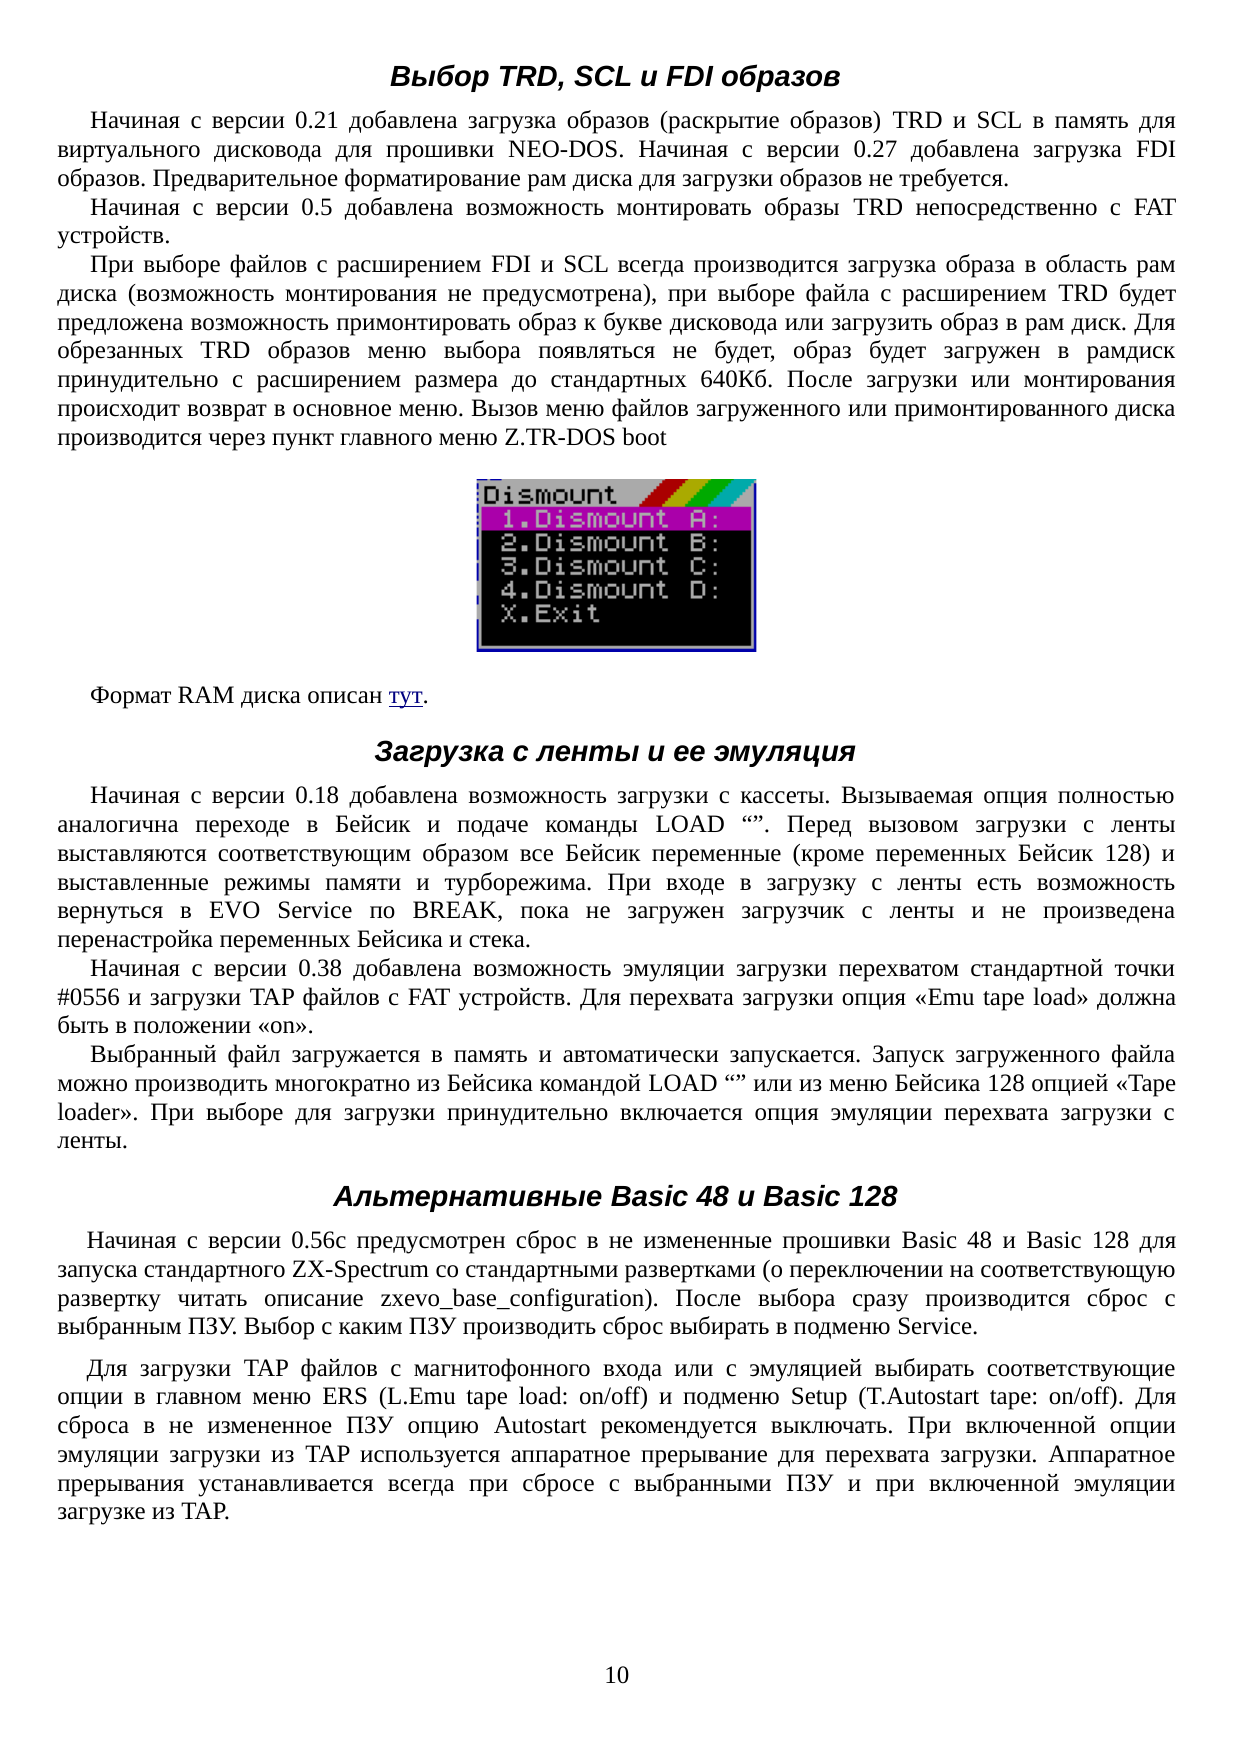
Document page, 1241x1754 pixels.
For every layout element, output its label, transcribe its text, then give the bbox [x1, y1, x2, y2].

text Начиная с версии 0.18 добавлена возможность загрузки с кассеты. Вызываемая опция полностью аналогична переходе в Бейсик и подаче команды LOAD “”. Перед вызовом загрузки с ленты выставляются соответствующим образом все Бейсик переменные (кроме переменных Бейсик 128) и выставленные режимы памяти и турборежима. При входе в загрузку с ленты есть возможность вернуться в EVO Service по BREAK, пока не загружен загрузчик с ленты и не произведена перенастройка переменных Бейсика и стека. [57, 780, 1176, 953]
text Для загрузки TAP файлов с магнитофонного входа или с эмуляцией выбирать соответствующие опции в главном меню ERS (L.Emu tape load: on/off) и подменю Setup (T.Autostart tape: on/off). Для сброса в не измененное ПЗУ опцию Autostart рекомендуется выключать. При включенной опции эмуляции загрузки из TAP используется аппаратное прерывание для перехвата загрузки. Аппаратное прерывания устанавливается всегда при сбросе с выбранными ПЗУ и при включенной эмуляции загрузке из TAP. [57, 1353, 1176, 1525]
text Начиная с версии 0.5 добавлена возможность монтировать образы TRD непосредственно с FAT устройств. [57, 192, 1176, 249]
text Начиная с версии 0.56c предусмотрен сброс в не измененные прошивки Basic 48 и Basic 128 для запуска стандартного ZX-Spectrum со стандартными развертками (о переключении на соответствующую развертку читать описание zxevo_base_configuration). После выбора сразу производится сброс с выбранным ПЗУ. Выбор с каким ПЗУ производить сброс выбирать в подменю Service. [57, 1225, 1176, 1340]
text Формат RAM диска описан тут. [57, 681, 1176, 709]
subtitle Альтернативные Basic 48 и Basic 128 [57, 1179, 1176, 1213]
subtitle Загрузка с ленты и ее эмуляция [57, 734, 1176, 768]
subtitle Выбор TRD, SCL и FDI образов [57, 59, 1176, 93]
text Начиная с версии 0.38 добавлена возможность эмуляции загрузки перехватом стандартной точки #0556 и загрузки TAP файлов с FAT устройств. Для перехвата загрузки опция «Emu tape load» должна быть в положении «on». [57, 953, 1176, 1039]
text Начиная с версии 0.21 добавлена загрузка образов (раскрытие образов) TRD и SCL в память для виртуального дисковода для прошивки NEO-DOS. Начиная с версии 0.27 добавлена загрузка FDI образов. Предварительное форматирование рам диска для загрузки образов не требуется. [57, 105, 1176, 192]
text При выборе файлов с расширением FDI и SCL всегда производится загрузка образа в область рам диска (возможность монтирования не предусмотрена), при выборе файла с расширением TRD будет предложена возможность примонтировать образ к букве дисковода или загрузить образ в рам диск. Для обрезанных TRD образов меню выбора появляться не будет, образ будет загружен в рамдиск принудительно с расширением размера до стандартных 640Кб. После загрузки или монтирования происходит возврат в основное меню. Вызов меню файлов загруженного или примонтированного диска производится через пункт главного меню Z.TR-DOS boot [57, 249, 1176, 450]
picture [476, 479, 757, 652]
text Выбранный файл загружается в память и автоматически запускается. Запуск загруженного файла можно производить многократно из Бейсика командой LOAD “” или из меню Бейсика 128 опцией «Tape loader». При выборе для загрузки принудительно включается опция эмуляции перехвата загрузки с ленты. [57, 1039, 1176, 1154]
